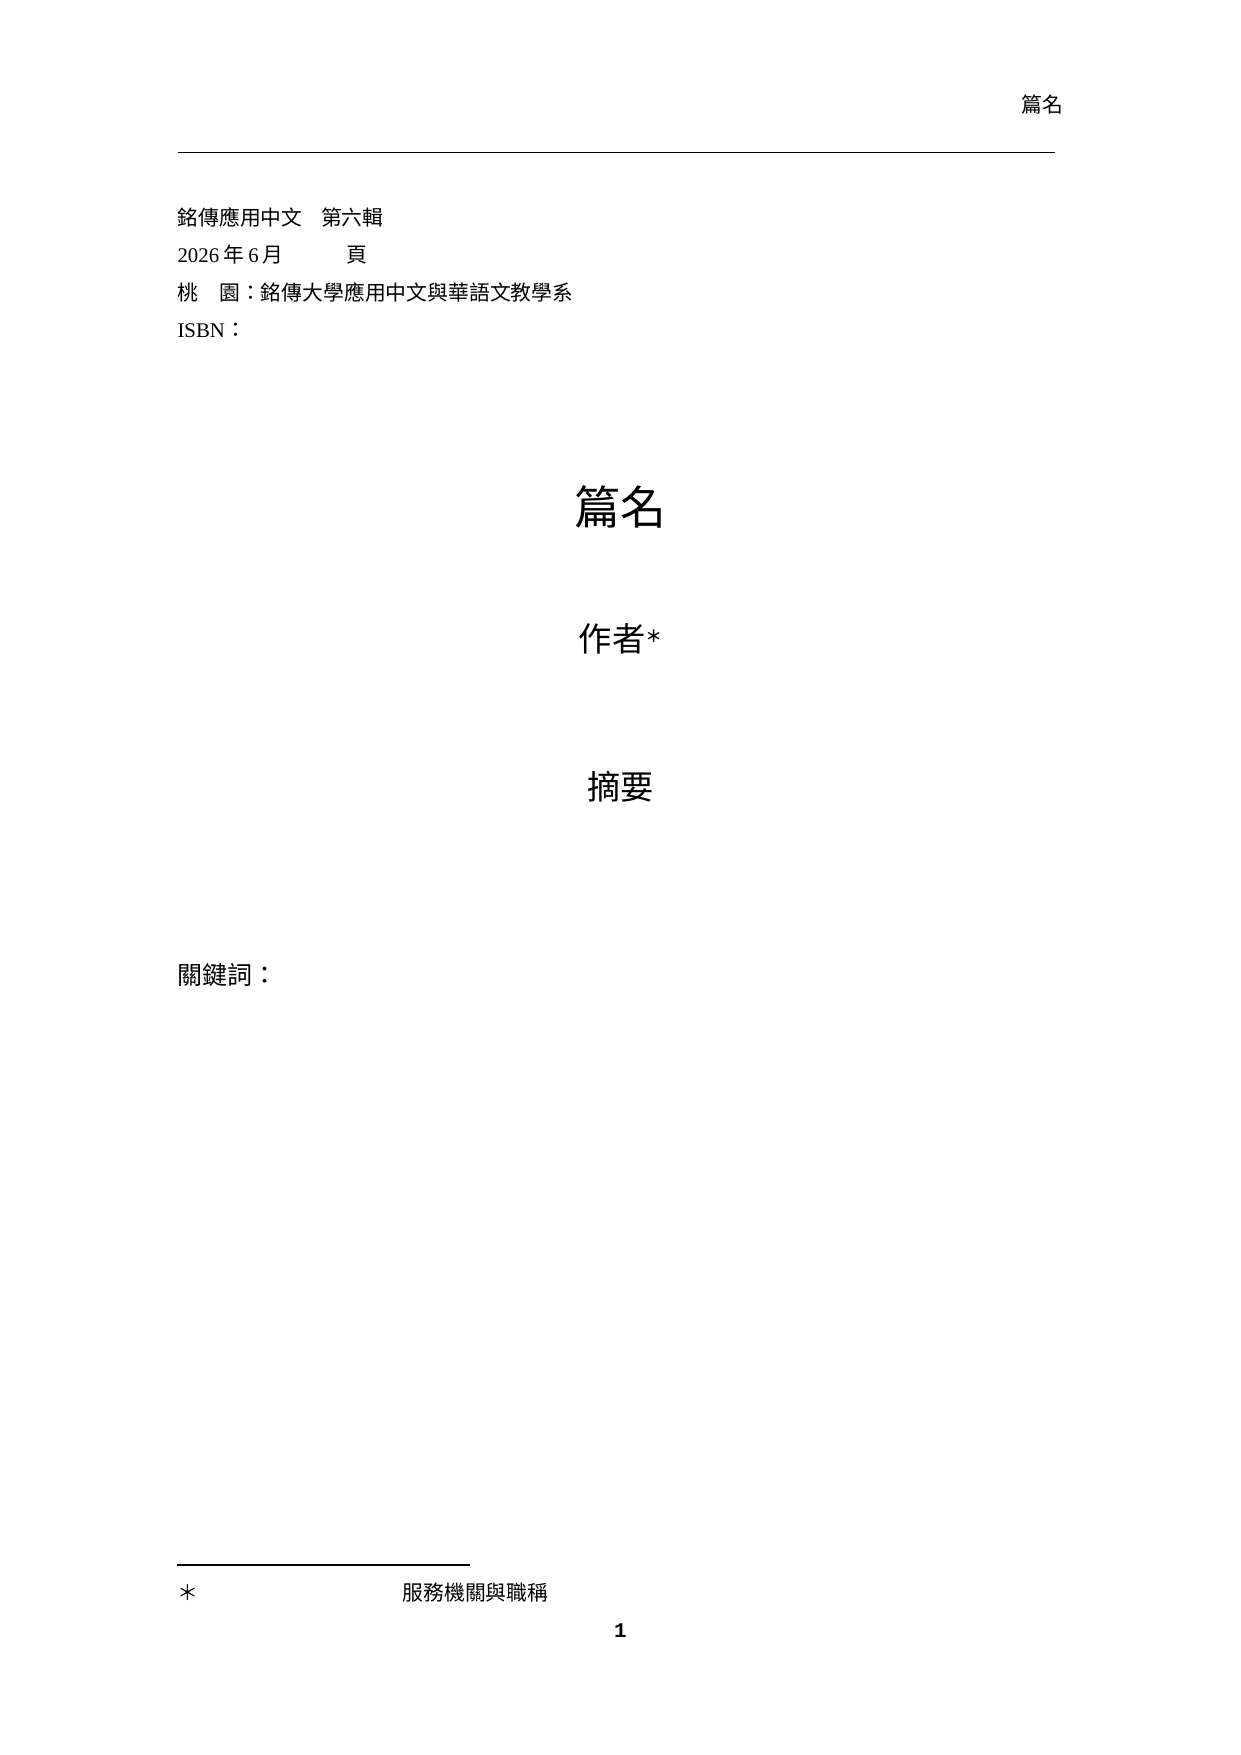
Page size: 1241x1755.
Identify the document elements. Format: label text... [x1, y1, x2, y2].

text 服務機關與職稱 [177, 1565, 1051, 1606]
text 篇名 [177, 472, 1063, 538]
text 桃 園：銘傳大學應用中文與華語文教學系 [177, 269, 1063, 306]
text 銘傳應用中文 第六輯 [177, 194, 1063, 231]
text 2026年6月 頁 [177, 231, 1063, 269]
text 關鍵詞： [177, 944, 1063, 994]
text 作者 [177, 613, 1063, 661]
text 摘要 [177, 761, 1063, 809]
text ISBN： [177, 306, 1063, 344]
